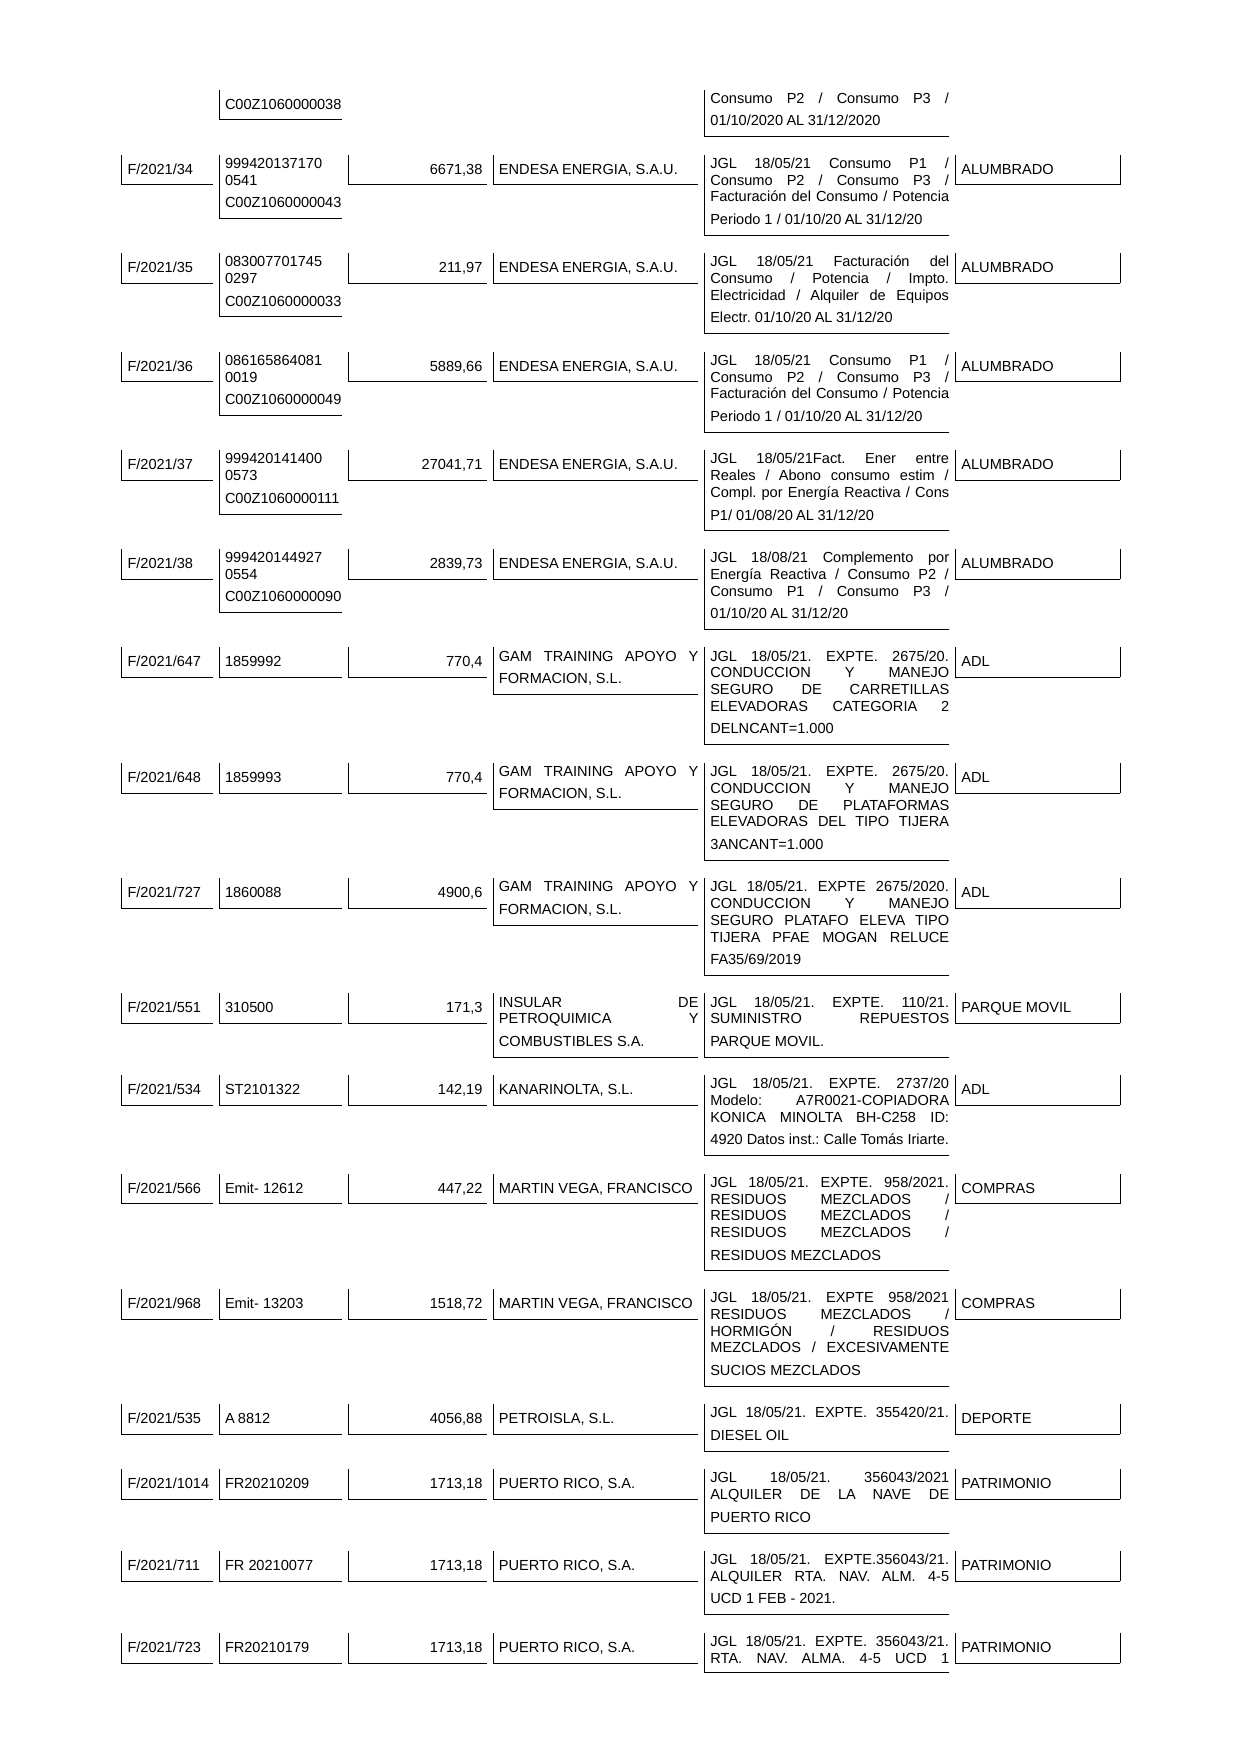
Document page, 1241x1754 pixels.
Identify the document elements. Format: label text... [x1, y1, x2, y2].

table_cell F/2021/37 [118, 447, 216, 546]
table_cell KANARINOLTA, S.L. [490, 1072, 701, 1171]
table_cell 1859992 [216, 644, 345, 760]
table_cell FR20210179 [216, 1630, 345, 1678]
table_cell PATRIMONIO [952, 1548, 1123, 1630]
table_cell JGL 18/05/21. EXPTE 2675/2020. CONDUCCION Y MANEJO SEGURO PLATAFO ELEVA TIPO TIJERA PFAE MOGAN RELUCE FA35/69/2019 [701, 875, 952, 990]
table_cell 086165864081 0019 C00Z1060000049 [216, 349, 345, 447]
table_cell JGL 18/05/21. EXPTE. 2737/20 Modelo: A7R0021-COPIADORA KONICA MINOLTA BH-C258 ID: 4920 Datos inst.: Calle Tomás Iriarte. [701, 1072, 952, 1171]
table_cell 171,3 [345, 990, 490, 1072]
table_cell MARTIN VEGA, FRANCISCO [490, 1171, 701, 1286]
table_cell JGL 18/05/21 Facturación del Consumo / Potencia / Impto. Electricidad / Alquiler de Equipos Electr. 01/10/20 AL 31/12/20 [701, 250, 952, 349]
table_cell JGL 18/05/21. EXPTE.356043/21. ALQUILER RTA. NAV. ALM. 4-5 UCD 1 FEB - 2021. [701, 1548, 952, 1630]
table_cell PUERTO RICO, S.A. [490, 1630, 701, 1678]
table_cell JGL 18/05/21. EXPTE. 2675/20. CONDUCCION Y MANEJO SEGURO DE PLATAFORMAS ELEVADORAS DEL TIPO TIJERA 3ANCANT=1.000 [701, 760, 952, 875]
table_cell F/2021/36 [118, 349, 216, 447]
table_cell COMPRAS [952, 1286, 1123, 1401]
table_cell JGL 18/05/21 Consumo P1 / Consumo P2 / Consumo P3 / Facturación del Consumo / Potencia Periodo 1 / 01/10/20 AL 31/12/20 [701, 349, 952, 447]
table_cell ENDESA ENERGIA, S.A.U. [490, 546, 701, 644]
table_cell JGL 18/05/21. EXPTE. 110/21. SUMINISTRO REPUESTOS PARQUE MOVIL. [701, 990, 952, 1072]
table_cell JGL 18/05/21Fact. Ener entre Reales / Abono consumo estim / Compl. por Energía Reactiva / Cons P1/ 01/08/20 AL 31/12/20 [701, 447, 952, 546]
table_cell ALUMBRADO [952, 447, 1123, 546]
table_cell 142,19 [345, 1072, 490, 1171]
table_cell 1713,18 [345, 1466, 490, 1548]
table_cell 999420137170 0541 C00Z1060000043 [216, 152, 345, 250]
table_cell 6671,38 [345, 152, 490, 250]
table_cell F/2021/711 [118, 1548, 216, 1630]
table_cell FR 20210077 [216, 1548, 345, 1630]
table_cell 1859993 [216, 760, 345, 875]
table_cell ADL [952, 1072, 1123, 1171]
table_cell 770,4 [345, 760, 490, 875]
table_cell Emit- 13203 [216, 1286, 345, 1401]
table_cell F/2021/1014 [118, 1466, 216, 1548]
table_cell F/2021/534 [118, 1072, 216, 1171]
table_cell F/2021/35 [118, 250, 216, 349]
table_cell 1713,18 [345, 1630, 490, 1678]
table_cell COMPRAS [952, 1171, 1123, 1286]
table_cell F/2021/723 [118, 1630, 216, 1678]
table_cell ADL [952, 760, 1123, 875]
table_cell JGL 18/05/21. EXPTE. 2675/20. CONDUCCION Y MANEJO SEGURO DE CARRETILLAS ELEVADORAS CATEGORIA 2 DELNCANT=1.000 [701, 644, 952, 760]
table_cell 5889,66 [345, 349, 490, 447]
table_cell ENDESA ENERGIA, S.A.U. [490, 349, 701, 447]
table_cell ALUMBRADO [952, 349, 1123, 447]
table_cell C00Z1060000038 [216, 87, 345, 152]
table_cell F/2021/566 [118, 1171, 216, 1286]
table_cell PARQUE MOVIL [952, 990, 1123, 1072]
table_cell JGL 18/05/21. 356043/2021 ALQUILER DE LA NAVE DE PUERTO RICO [701, 1466, 952, 1548]
table_cell JGL 18/05/21. EXPTE. 958/2021. RESIDUOS MEZCLADOS / RESIDUOS MEZCLADOS / RESIDUOS MEZCLADOS / RESIDUOS MEZCLADOS [701, 1171, 952, 1286]
table_cell PATRIMONIO [952, 1466, 1123, 1548]
table_cell 770,4 [345, 644, 490, 760]
table_cell [118, 87, 216, 152]
table_cell 1860088 [216, 875, 345, 990]
table_cell ADL [952, 644, 1123, 760]
table_cell ENDESA ENERGIA, S.A.U. [490, 447, 701, 546]
table_cell F/2021/535 [118, 1401, 216, 1466]
table_cell 1713,18 [345, 1548, 490, 1630]
table_cell ENDESA ENERGIA, S.A.U. [490, 152, 701, 250]
table_cell PUERTO RICO, S.A. [490, 1466, 701, 1548]
table_cell [490, 87, 701, 152]
table_cell F/2021/38 [118, 546, 216, 644]
table_cell F/2021/34 [118, 152, 216, 250]
table_cell ENDESA ENERGIA, S.A.U. [490, 250, 701, 349]
table_cell 999420144927 0554 C00Z1060000090 [216, 546, 345, 644]
table_cell F/2021/648 [118, 760, 216, 875]
table_cell 211,97 [345, 250, 490, 349]
table_cell [345, 87, 490, 152]
table_cell 999420141400 0573 C00Z1060000111 [216, 447, 345, 546]
table_cell JGL 18/05/21. EXPTE 958/2021 RESIDUOS MEZCLADOS / HORMIGÓN / RESIDUOS MEZCLADOS / EXCESIVAMENTE SUCIOS MEZCLADOS [701, 1286, 952, 1401]
table_cell GAM TRAINING APOYO Y FORMACION, S.L. [490, 875, 701, 990]
table_cell PETROISLA, S.L. [490, 1401, 701, 1466]
table_cell MARTIN VEGA, FRANCISCO [490, 1286, 701, 1401]
table_cell 447,22 [345, 1171, 490, 1286]
table_cell JGL 18/05/21. EXPTE. 355420/21. DIESEL OIL [701, 1401, 952, 1466]
table_cell JGL 18/08/21 Complemento por Energía Reactiva / Consumo P2 / Consumo P1 / Consumo P3 / 01/10/20 AL 31/12/20 [701, 546, 952, 644]
table_cell GAM TRAINING APOYO Y FORMACION, S.L. [490, 760, 701, 875]
table_cell 310500 [216, 990, 345, 1072]
table_cell Consumo P2 / Consumo P3 / 01/10/2020 AL 31/12/2020 [701, 87, 952, 152]
table_cell 4900,6 [345, 875, 490, 990]
table_cell 4056,88 [345, 1401, 490, 1466]
table_cell DEPORTE [952, 1401, 1123, 1466]
table_cell 083007701745 0297 C00Z1060000033 [216, 250, 345, 349]
table_cell 27041,71 [345, 447, 490, 546]
table_cell F/2021/968 [118, 1286, 216, 1401]
table_cell F/2021/551 [118, 990, 216, 1072]
table_cell ALUMBRADO [952, 152, 1123, 250]
table_cell 1518,72 [345, 1286, 490, 1401]
table_cell JGL 18/05/21. EXPTE. 356043/21. RTA. NAV. ALMA. 4-5 UCD 1 [701, 1630, 952, 1678]
table_cell INSULAR DE PETROQUIMICA Y COMBUSTIBLES S.A. [490, 990, 701, 1072]
table_cell 2839,73 [345, 546, 490, 644]
table_cell PUERTO RICO, S.A. [490, 1548, 701, 1630]
table_cell F/2021/647 [118, 644, 216, 760]
table_cell GAM TRAINING APOYO Y FORMACION, S.L. [490, 644, 701, 760]
table_cell JGL 18/05/21 Consumo P1 / Consumo P2 / Consumo P3 / Facturación del Consumo / Potencia Periodo 1 / 01/10/20 AL 31/12/20 [701, 152, 952, 250]
table_cell PATRIMONIO [952, 1630, 1123, 1678]
table_cell ADL [952, 875, 1123, 990]
table_cell Emit- 12612 [216, 1171, 345, 1286]
table_cell ALUMBRADO [952, 546, 1123, 644]
table_cell A 8812 [216, 1401, 345, 1466]
table_cell FR20210209 [216, 1466, 345, 1548]
table_cell F/2021/727 [118, 875, 216, 990]
table_cell [952, 87, 1123, 152]
table_cell ALUMBRADO [952, 250, 1123, 349]
table_cell ST2101322 [216, 1072, 345, 1171]
